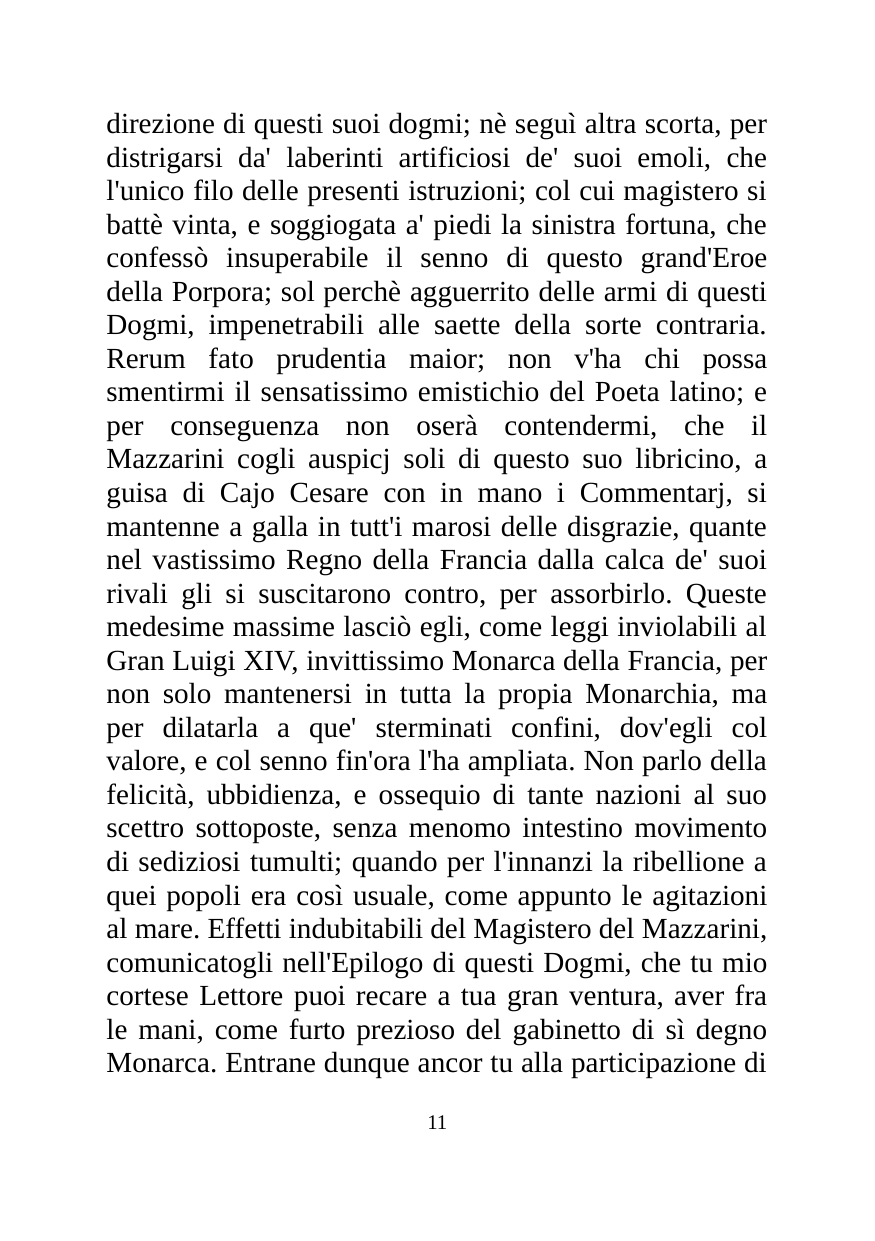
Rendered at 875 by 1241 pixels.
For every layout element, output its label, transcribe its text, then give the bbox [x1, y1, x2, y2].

text direzione di questi suoi dogmi; nè seguì altra scorta, per distrigarsi da' laberinti artificiosi de' suoi emoli, che l'unico filo delle presenti istruzioni; col cui magistero si battè vinta, e soggiogata a' piedi la sinistra fortuna, che confessò insuperabile il senno di questo grand'Eroe della Porpora; sol perchè agguerrito delle armi di questi Dogmi, impenetrabili alle saette della sorte contraria. Rerum fato prudentia maior; non v'ha chi possa smentirmi il sensatissimo emistichio del Poeta latino; e per conseguenza non oserà contendermi, che il Mazzarini cogli auspicj soli di questo suo libricino, a guisa di Cajo Cesare con in mano i Commentarj, si mantenne a galla in tutt'i marosi delle disgrazie, quante nel vastissimo Regno della Francia dalla calca de' suoi rivali gli si suscitarono contro, per assorbirlo. Queste medesime massime lasciò egli, come leggi inviolabili al Gran Luigi XIV, invittissimo Monarca della Francia, per non solo mantenersi in tutta la propia Monarchia, ma per dilatarla a que' sterminati confini, dov'egli col valore, e col senno fin'ora l'ha ampliata. Non parlo della felicità, ubbidienza, e ossequio di tante nazioni al suo scettro sottoposte, senza menomo intestino movimento di sediziosi tumulti; quando per l'innanzi la ribellione a quei popoli era così usuale, come appunto le agitazioni al mare. Effetti indubitabili del Magistero del Mazzarini, comunicatogli nell'Epilogo di questi Dogmi, che tu mio cortese Lettore puoi recare a tua gran ventura, aver fra le mani, come furto prezioso del gabinetto di sì degno Monarca. Entrane dunque ancor tu alla participazione di [106, 106, 768, 1079]
